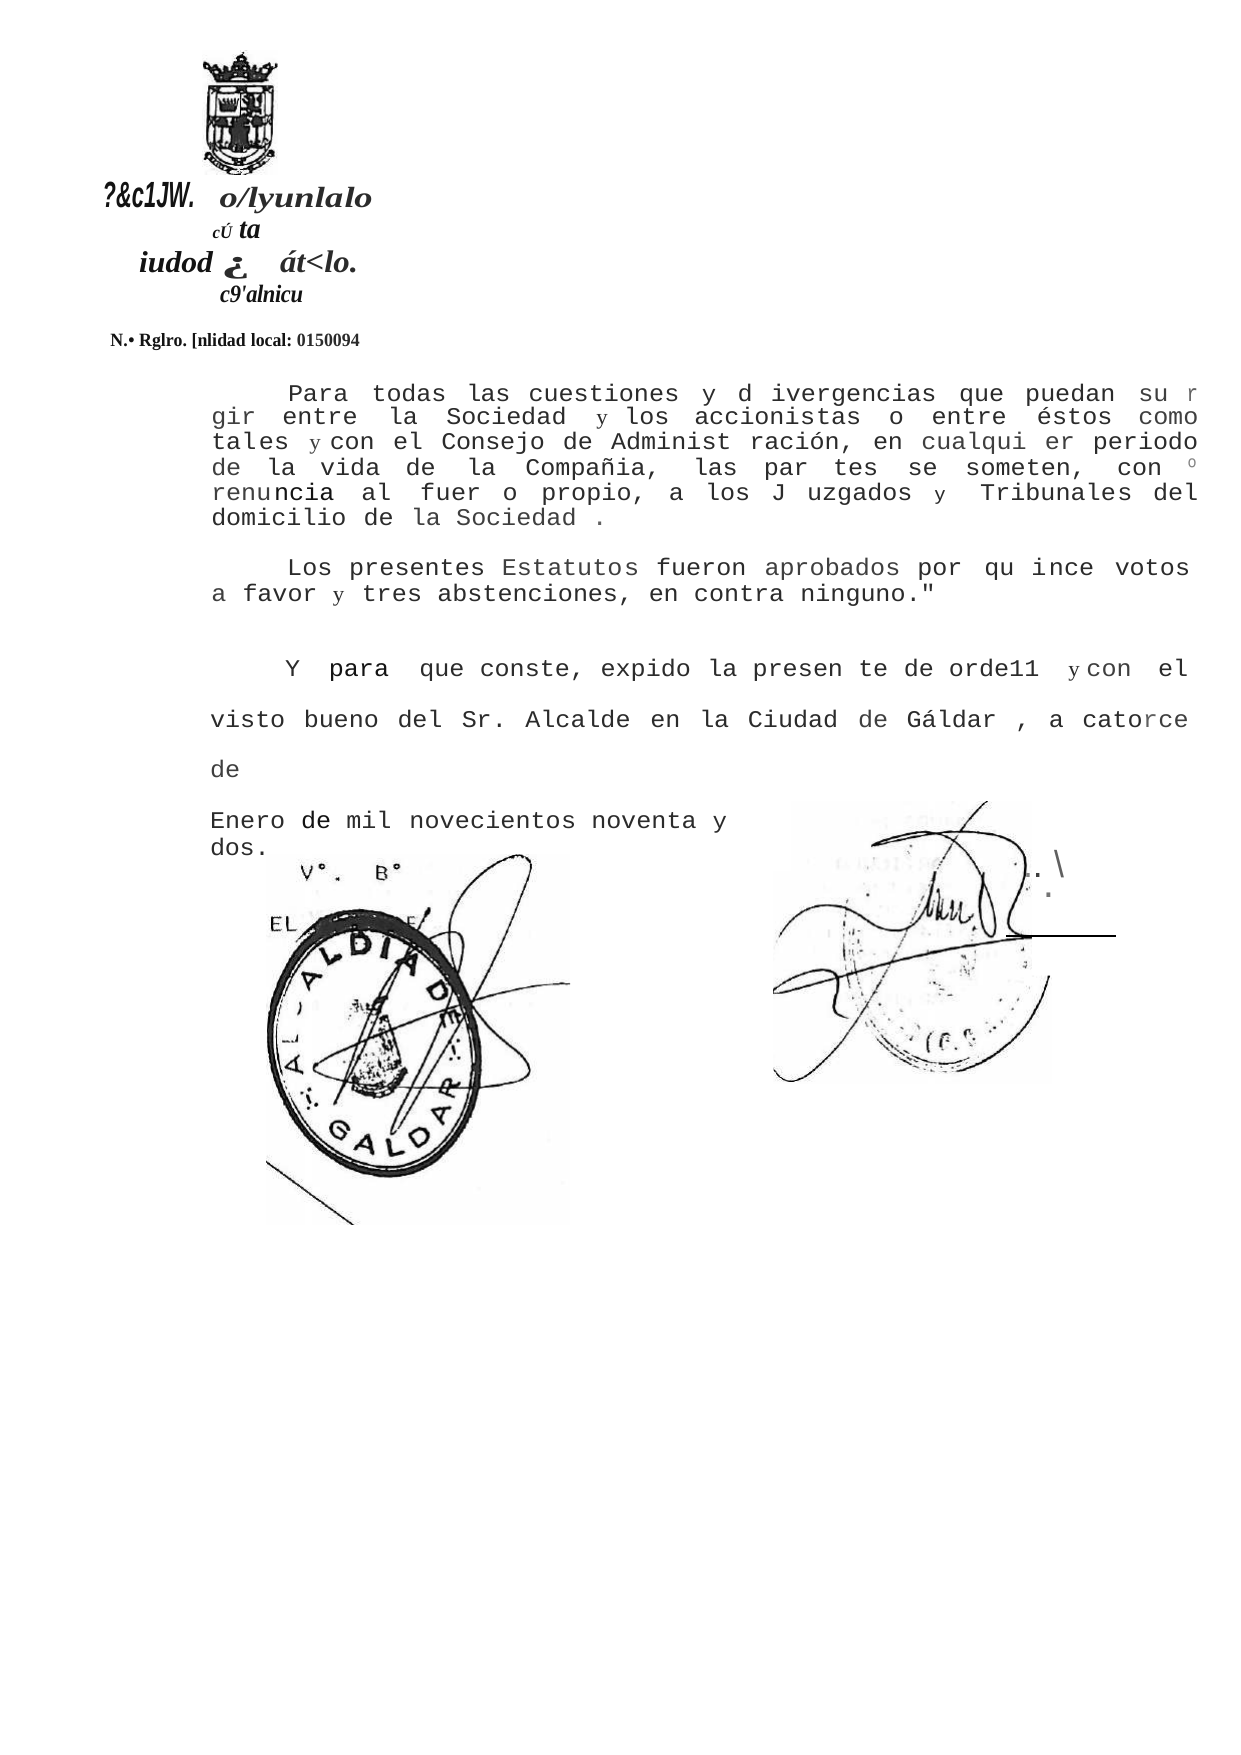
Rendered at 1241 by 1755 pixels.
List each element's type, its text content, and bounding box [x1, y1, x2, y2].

text iudod ¿ át<lo. [81, 244, 418, 279]
text cÚ ta [110, 215, 366, 244]
text c9'alnicu [220, 279, 1209, 308]
text ?&c1JW. o/lyunlalo [81, 176, 397, 215]
text Y para que conste, expido la presen te de orde11 y con el visto bueno del Sr. Alcalde en la Ciudad de Gáldar , a catorce de [210, 656, 1189, 785]
text Los presentes Estatutos fueron aprobados por qu ince votos a favor y tres abstenciones, en contra ninguno." [211, 555, 1190, 607]
text ...\ [1052, 838, 1181, 907]
text Para todas las cuestiones y d ivergencias que puedan su r gir entre la Sociedad y los accionistas o entre éstos como tales y con el Consejo de Administ ración, en cualqui er periodo de la vida de la Compañia, las par tes se someten, con º renuncia al fuer o propio, a los J uzgados y Tribunales del domicilio de la Sociedad . [211, 381, 1198, 532]
text N.• Rglro. [nlidad local: 0150094 [110, 329, 360, 350]
text Enero de mil novecientos noventa y dos. [210, 808, 773, 863]
